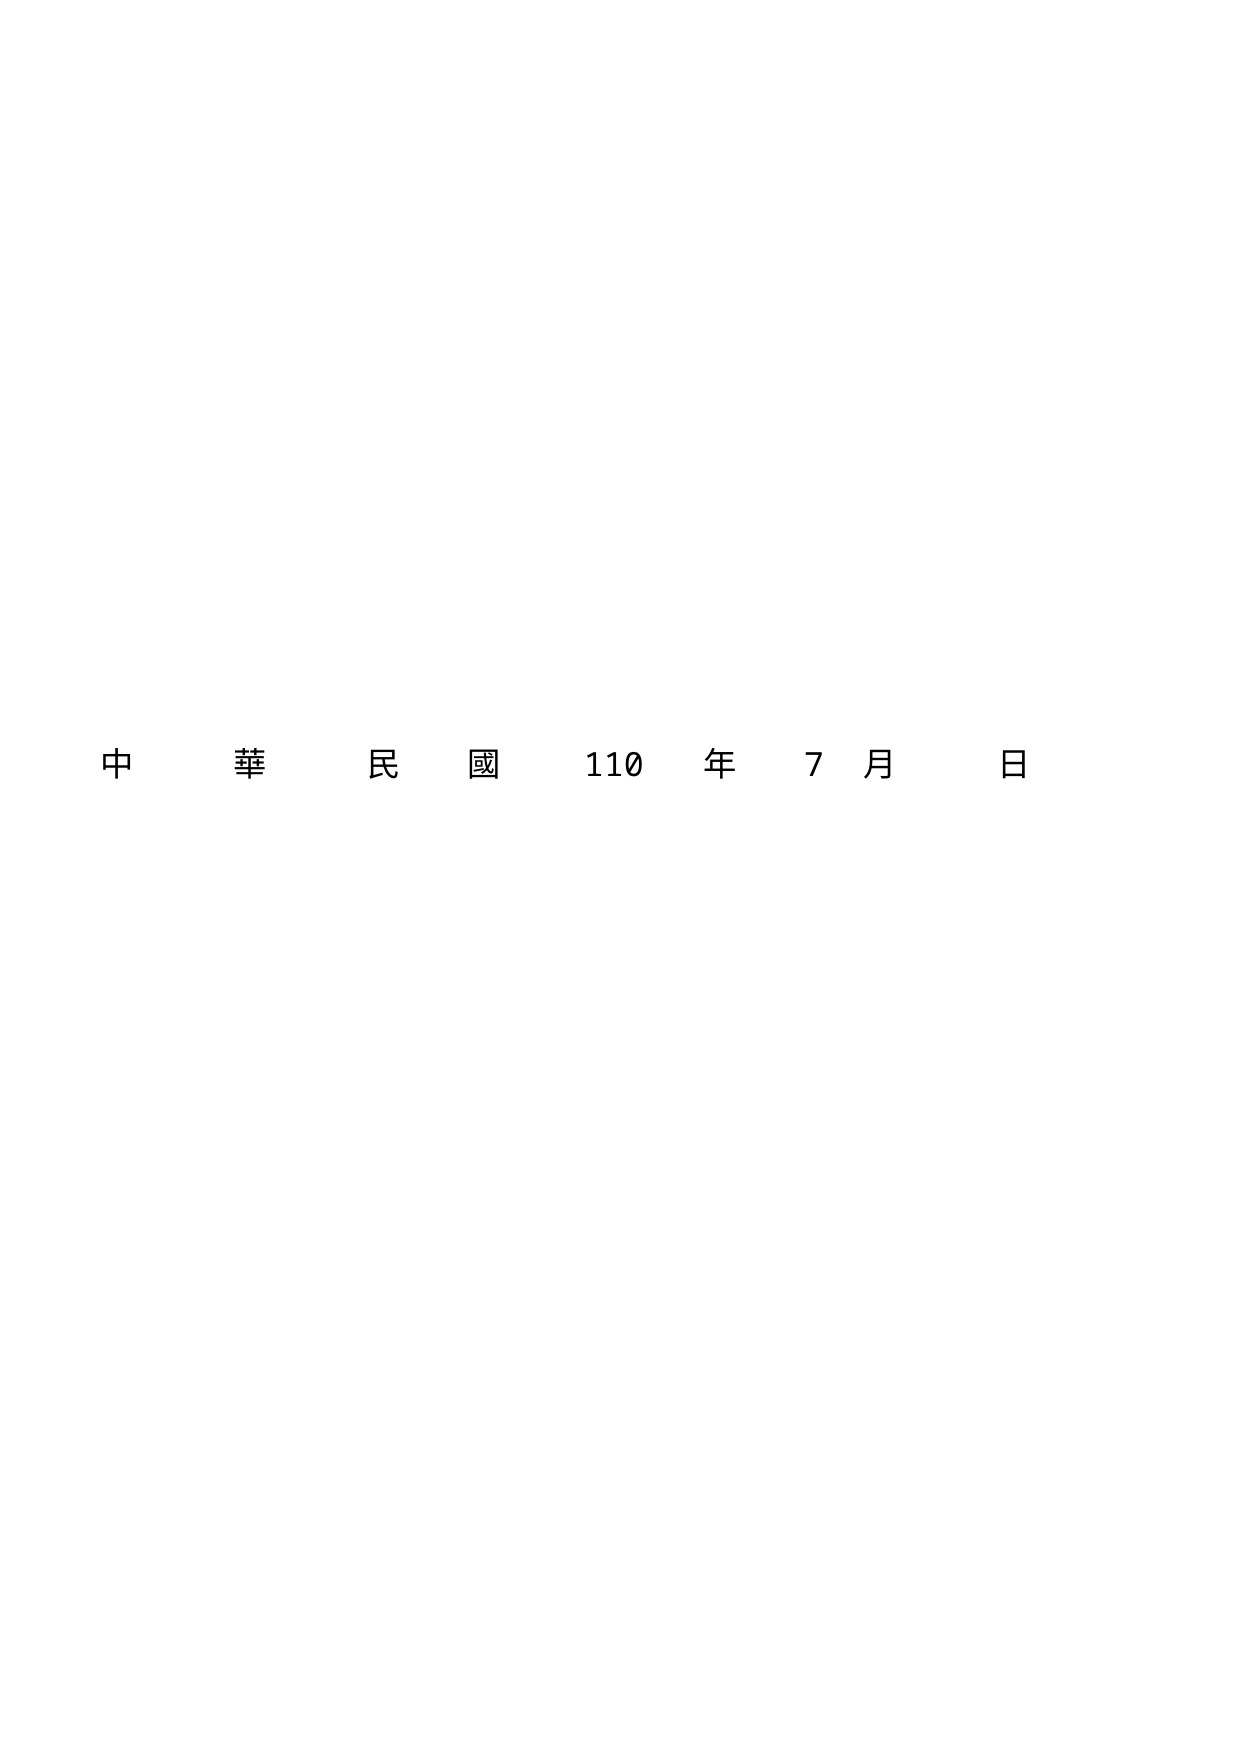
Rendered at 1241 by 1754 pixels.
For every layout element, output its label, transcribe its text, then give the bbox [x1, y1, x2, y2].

text 中 華 民 國 110 年 7 月 日 [100, 721, 1181, 783]
